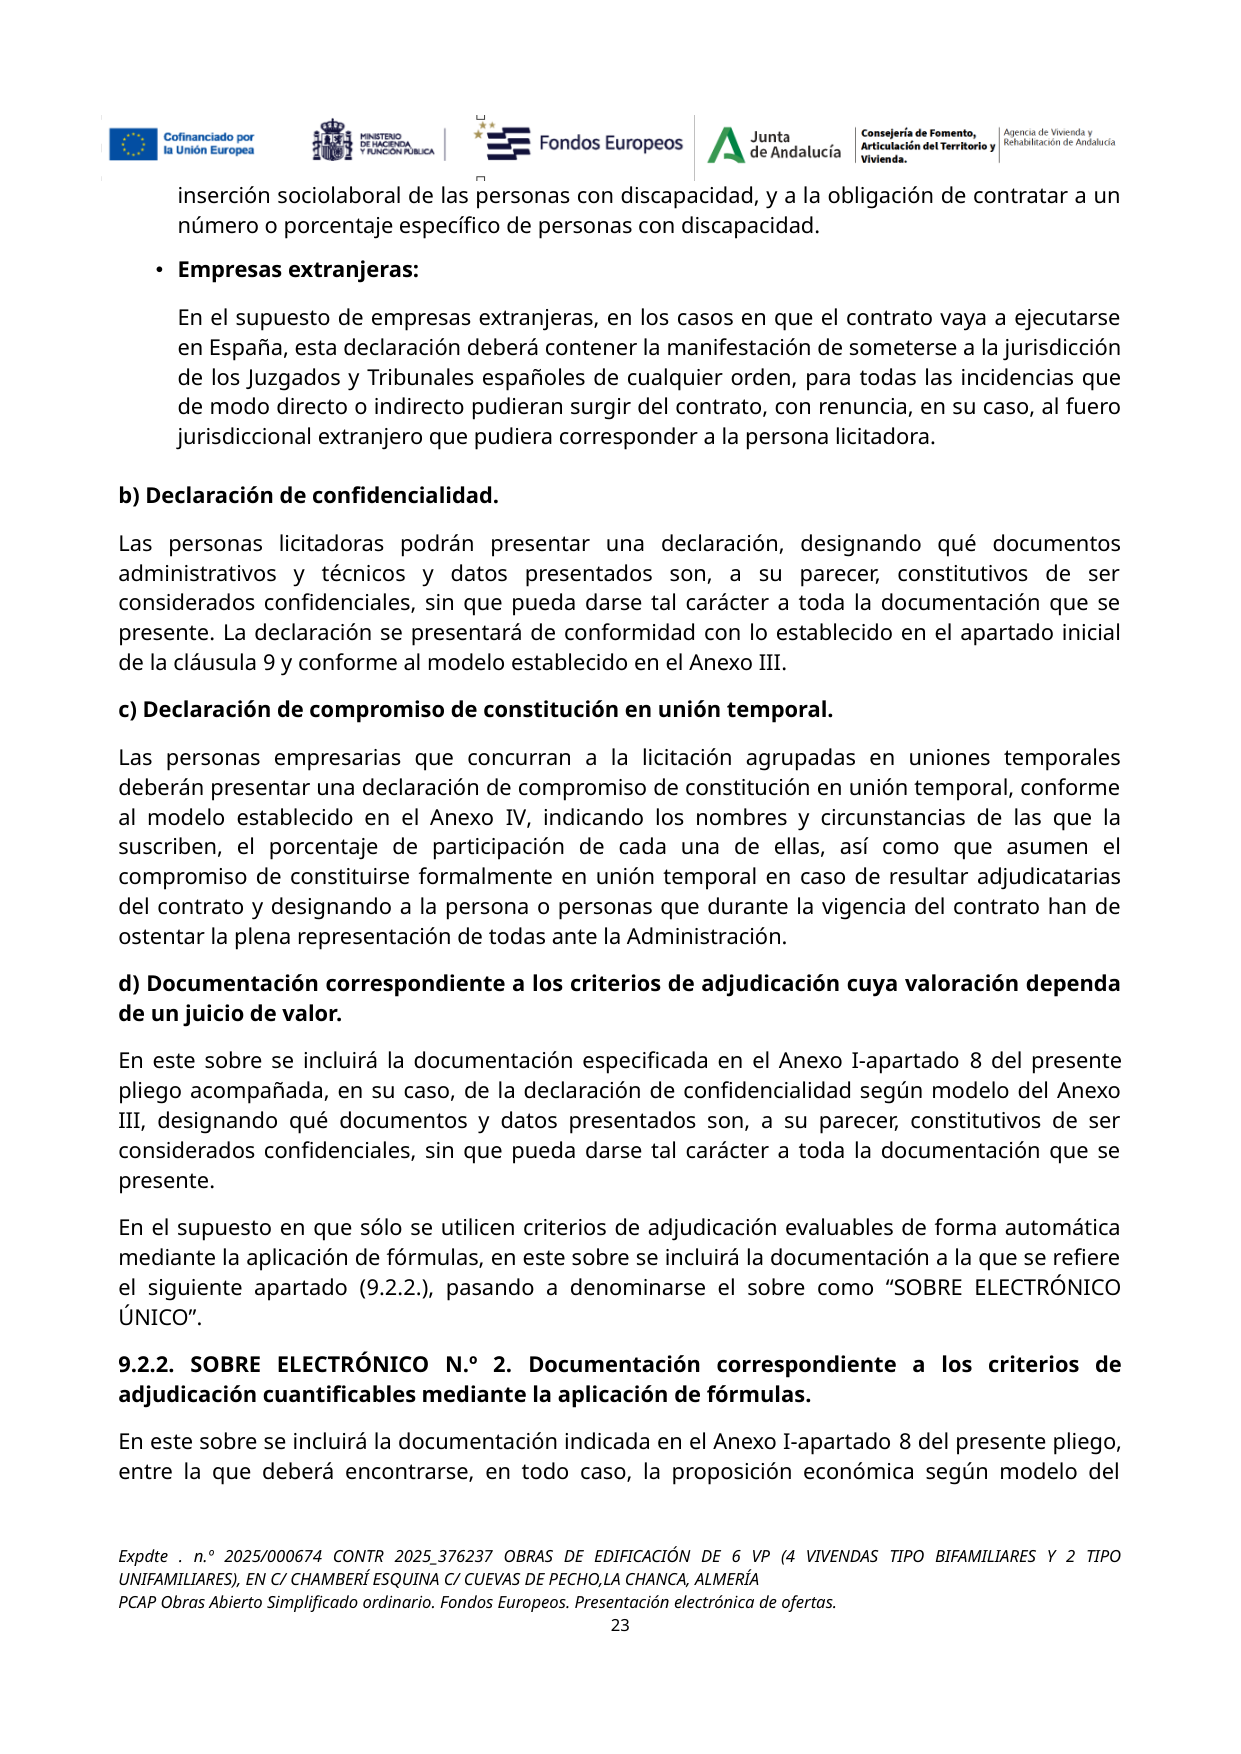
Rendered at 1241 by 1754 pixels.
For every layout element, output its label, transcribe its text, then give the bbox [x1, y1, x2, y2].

text En este sobre se incluirá la documentación especificada en el Anexo I-apartado 8 del presente pliego acompañada, en su caso, de la declaración de confidencialidad según modelo del Anexo III, designando qué documentos y datos presentados son, a su parecer, constitutivos de ser considerados confidenciales, sin que pueda darse tal carácter a toda la documentación que se presente. [118, 1046, 1122, 1194]
text d) Documentación correspondiente a los criterios de adjudicación cuya valoración dependa de un juicio de valor. [118, 968, 1122, 1028]
text Las personas licitadoras podrán presentar una declaración, designando qué documentos administrativos y técnicos y datos presentados son, a su parecer, constitutivos de ser considerados confidenciales, sin que pueda darse tal carácter a toda la documentación que se presente. La declaración se presentará de conformidad con lo establecido en el apartado inicial de la cláusula 9 y conforme al modelo establecido en el Anexo III. [118, 528, 1122, 677]
text En el supuesto de empresas extranjeras, en los casos en que el contrato vaya a ejecutarse en España, esta declaración deberá contener la manifestación de someterse a la jurisdicción de los Juzgados y Tribunales españoles de cualquier orden, para todas las incidencias que de modo directo o indirecto pudieran surgir del contrato, con renuncia, en su caso, al fuero jurisdiccional extranjero que pudiera corresponder a la persona licitadora. [177, 302, 1122, 451]
text c) Declaración de compromiso de constitución en unión temporal. [118, 694, 1122, 724]
picture [101, 112, 1128, 181]
text En este sobre se incluirá la documentación indicada en el Anexo I-apartado 8 del presente pliego, entre la que deberá encontrarse, en todo caso, la proposición económica según modelo del [118, 1426, 1122, 1486]
text inserción sociolaboral de las personas con discapacidad, y a la obligación de contratar a un número o porcentaje específico de personas con discapacidad. [177, 181, 1122, 240]
subtitle 9.2.2. SOBRE ELECTRÓNICO N.º 2. Documentación correspondiente a los criterios de adjudicación cuantificables mediante la aplicación de fórmulas. [118, 1349, 1122, 1409]
text En el supuesto en que sólo se utilicen criterios de adjudicación evaluables de forma automática mediante la aplicación de fórmulas, en este sobre se incluirá la documentación a la que se refiere el siguiente apartado (9.2.2.), pasando a denominarse el sobre como “SOBRE ELECTRÓNICO ÚNICO”. [118, 1212, 1122, 1331]
text Las personas empresarias que concurran a la licitación agrupadas en uniones temporales deberán presentar una declaración de compromiso de constitución en unión temporal, conforme al modelo establecido en el Anexo IV, indicando los nombres y circunstancias de las que la suscriben, el porcentaje de participación de cada una de ellas, así como que asumen el compromiso de constituirse formalmente en unión temporal en caso de resultar adjudicatarias del contrato y designando a la persona o personas que durante la vigencia del contrato han de ostentar la plena representación de todas ante la Administración. [118, 742, 1122, 951]
text b) Declaración de confidencialidad. [118, 480, 1122, 510]
list Empresas extranjeras: [156, 254, 1122, 284]
